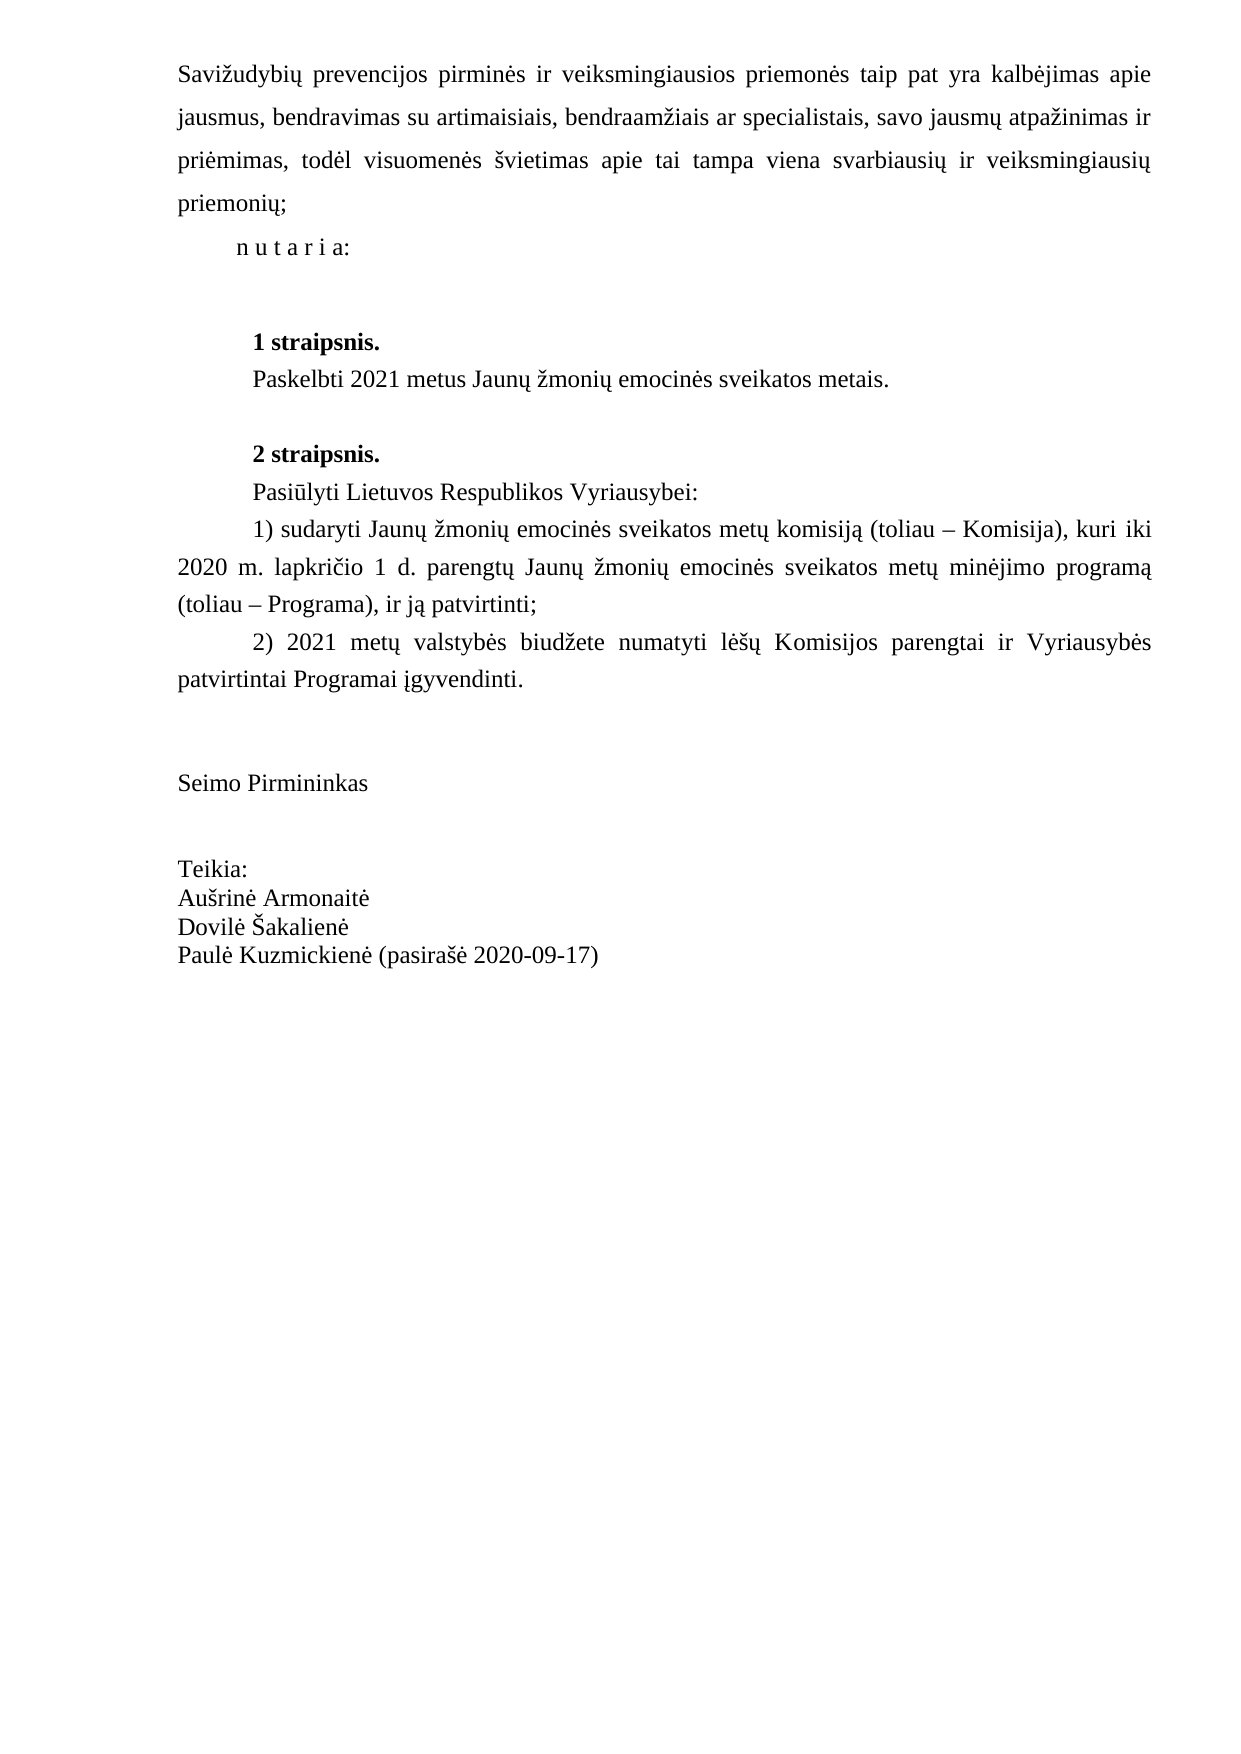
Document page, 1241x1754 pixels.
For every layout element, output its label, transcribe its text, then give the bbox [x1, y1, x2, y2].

text nutaria: [177, 232, 1152, 260]
text Pasiūlyti Lietuvos Respublikos Vyriausybei: [177, 468, 1181, 505]
text Teikia: [177, 854, 1181, 883]
text Aušrinė Armonaitė [177, 883, 1181, 912]
text 2) 2021 metų valstybės biudžete numatyti lėšų Komisijos parengtai ir Vyriausybės patvirtintai Programai įgyvendinti. [177, 618, 1152, 693]
text Savižudybių prevencijos pirminės ir veiksmingiausios priemonės taip pat yra kalbėjimas apie jausmus, bendravimas su artimaisiais, bendraamžiais ar specialistais, savo jausmų atpažinimas ir priėmimas, todėl visuomenės švietimas apie tai tampa viena svarbiausių ir veiksmingiausių priemonių; [177, 59, 1152, 217]
text Paulė Kuzmickienė (pasirašė 2020-09-17) [177, 940, 1181, 969]
text 1) sudaryti Jaunų žmonių emocinės sveikatos metų komisiją (toliau – Komisija), kuri iki 2020 m. lapkričio 1 d. parengtų Jaunų žmonių emocinės sveikatos metų minėjimo programą (toliau – Programa), ir ją patvirtinti; [177, 505, 1152, 618]
text 1 straipsnis. [177, 318, 1181, 355]
text Dovilė Šakalienė [177, 912, 1181, 940]
text Paskelbti 2021 metus Jaunų žmonių emocinės sveikatos metais. [177, 355, 1181, 393]
text 2 straipsnis. [177, 430, 1181, 468]
text Seimo Pirmininkas [177, 768, 1181, 797]
